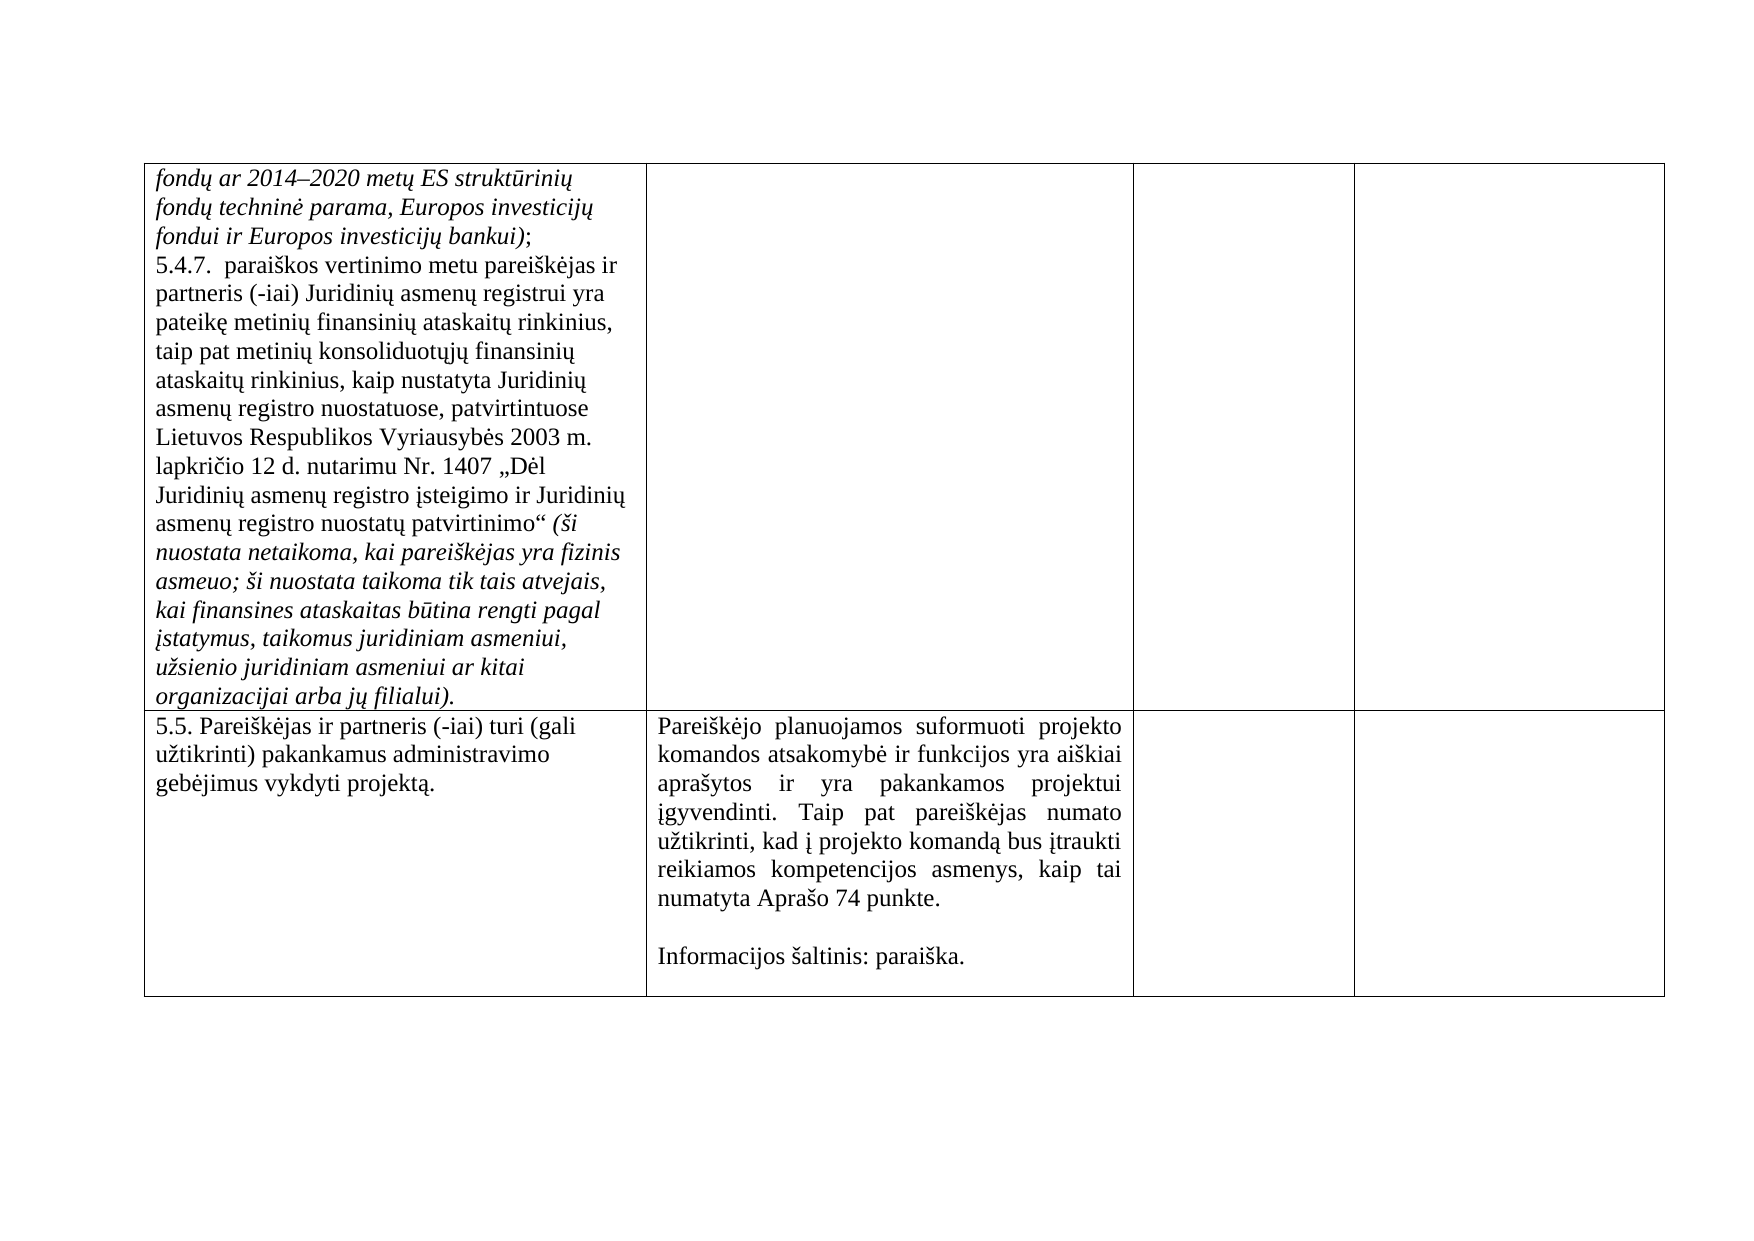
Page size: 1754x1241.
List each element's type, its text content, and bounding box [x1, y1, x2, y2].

table_cell fondų ar 2014–2020 metų ES struktūrinių fondų techninė parama, Europos investicijų fondui ir Europos investicijų bankui); 5.4.7. paraiškos vertinimo metu pareiškėjas ir partneris (-iai) Juridinių asmenų registrui yra pateikę metinių finansinių ataskaitų rinkinius, taip pat metinių konsoliduotųjų finansinių ataskaitų rinkinius, kaip nustatyta Juridinių asmenų registro nuostatuose, patvirtintuose Lietuvos Respublikos Vyriausybės 2003 m. lapkričio 12 d. nutarimu Nr. 1407 „Dėl Juridinių asmenų registro įsteigimo ir Juridinių asmenų registro nuostatų patvirtinimo“ (ši nuostata netaikoma, kai pareiškėjas yra fizinis asmeuo; ši nuostata taikoma tik tais atvejais, kai finansines ataskaitas būtina rengti pagal įstatymus, taikomus juridiniam asmeniui, užsienio juridiniam asmeniui ar kitai organizacijai arba jų filialui). [145, 164, 646, 710]
table_cell Pareiškėjo planuojamos suformuoti projekto komandos atsakomybė ir funkcijos yra aiškiai aprašytos ir yra pakankamos projektui įgyvendinti. Taip pat pareiškėjas numato užtikrinti, kad į projekto komandą bus įtraukti reikiamos kompetencijos asmenys, kaip tai numatyta Aprašo 74 punkte. Informacijos šaltinis: paraiška. [647, 711, 1133, 996]
table_cell [1134, 164, 1354, 710]
table_cell [647, 164, 1133, 710]
table_cell 5.5. Pareiškėjas ir partneris (-iai) turi (gali užtikrinti) pakankamus administravimo gebėjimus vykdyti projektą. [145, 711, 646, 996]
table_cell [1134, 711, 1354, 996]
table_cell [1355, 711, 1664, 996]
table_cell [1355, 164, 1664, 710]
